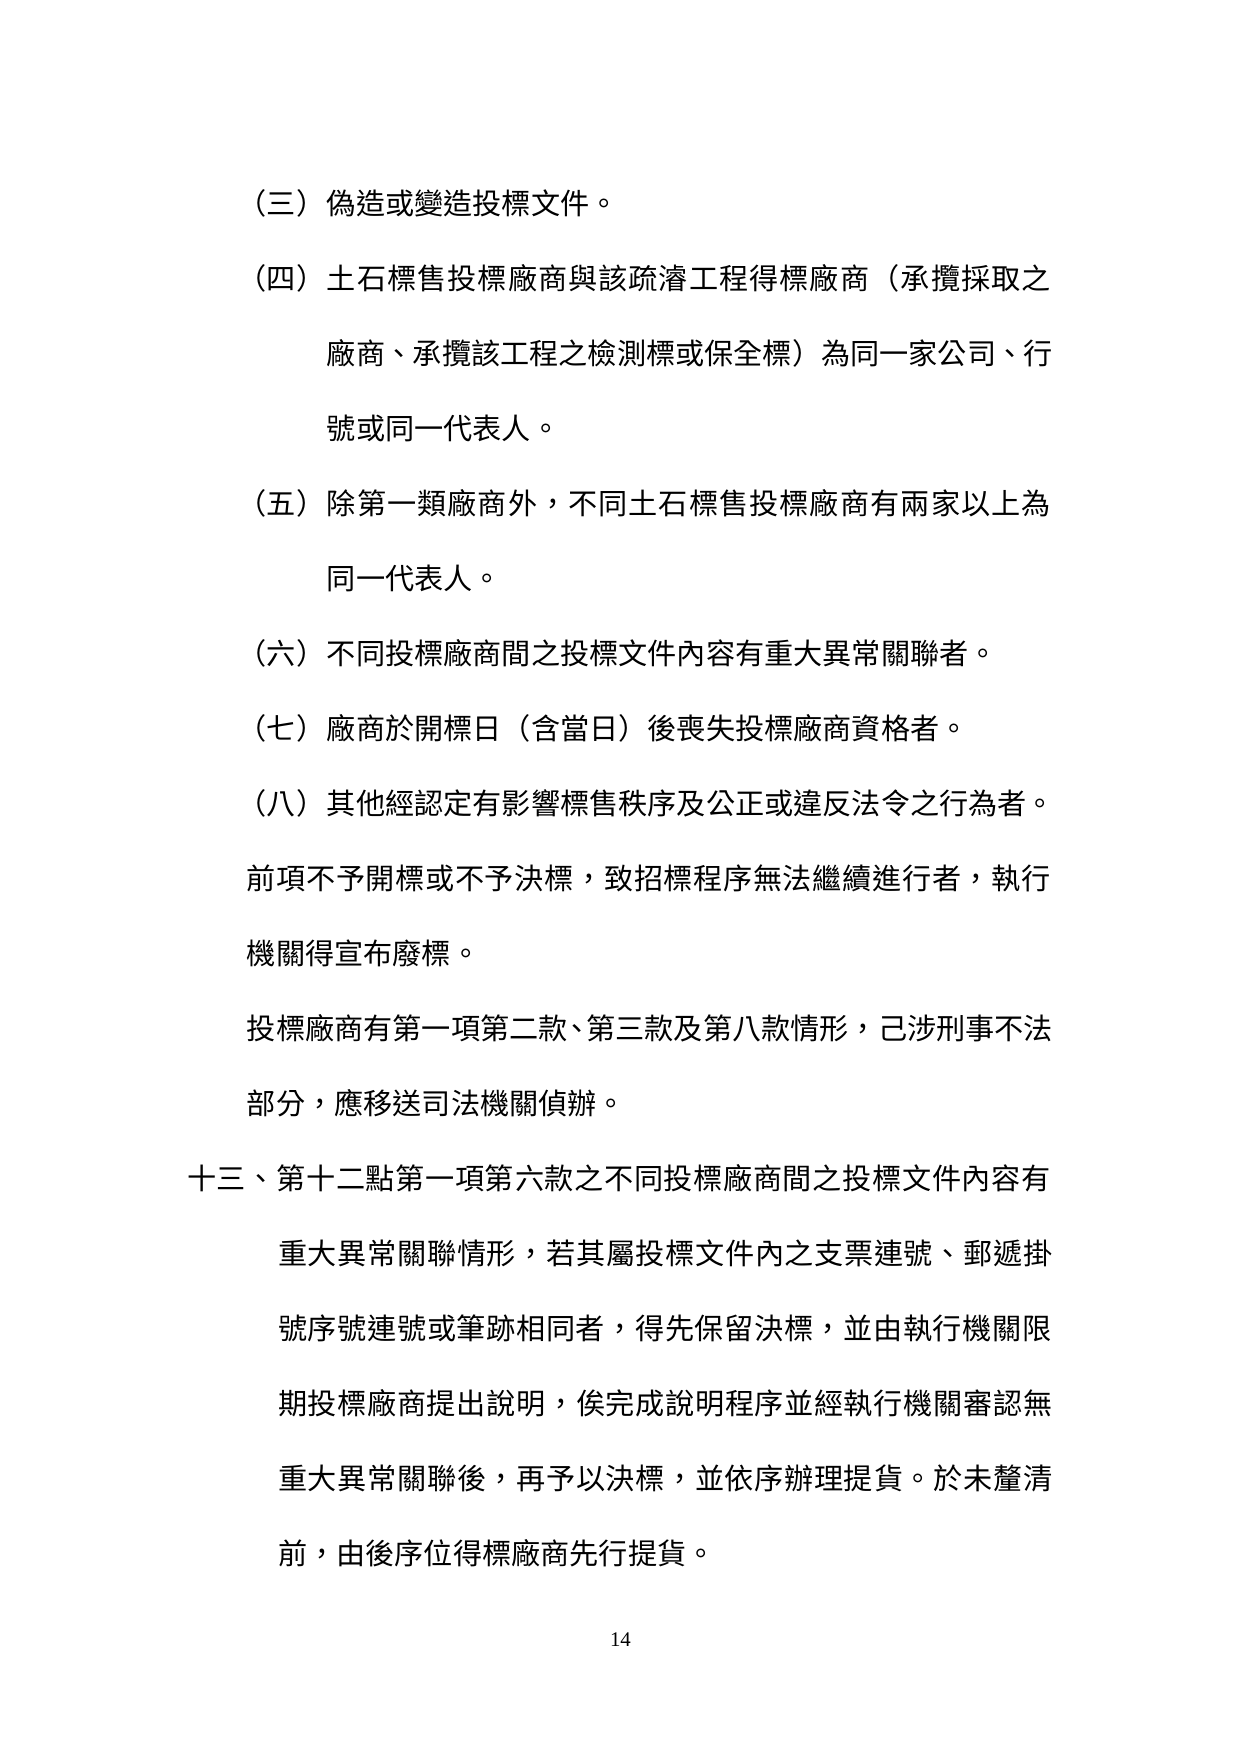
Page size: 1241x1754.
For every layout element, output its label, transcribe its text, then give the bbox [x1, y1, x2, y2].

list 其他經認定有影響標售秩序及公正或違反法令之行為者。 [237, 764, 1053, 839]
list 土石標售投標廠商與該疏濬工程得標廠商（承攬採取之廠商、承攬該工程之檢測標或保全標）為同一家公司、行號或同一代表人。 [237, 239, 1053, 464]
list 不同投標廠商間之投標文件內容有重大異常關聯者。 [237, 614, 1053, 689]
text 投標廠商有第一項第二款、第三款及第八款情形，己涉刑事不法部分，應移送司法機關偵辦。 [247, 989, 1053, 1139]
list 除第一類廠商外，不同土石標售投標廠商有兩家以上為同一代表人。 [237, 464, 1053, 614]
list 廠商於開標日（含當日）後喪失投標廠商資格者。 [237, 689, 1053, 764]
list 偽造或變造投標文件。 [237, 164, 1053, 239]
text 前項不予開標或不予決標，致招標程序無法繼續進行者，執行機關得宣布廢標。 [247, 839, 1053, 989]
list 第十二點第一項第六款之不同投標廠商間之投標文件內容有重大異常關聯情形，若其屬投標文件內之支票連號、郵遞掛號序號連號或筆跡相同者，得先保留決標，並由執行機關限期投標廠商提出說明，俟完成說明程序並經執行機關審認無重大異常關聯後，再予以決標，並依序辦理提貨。於未釐清前，由後序位得標廠商先行提貨。 [187, 1139, 1053, 1589]
